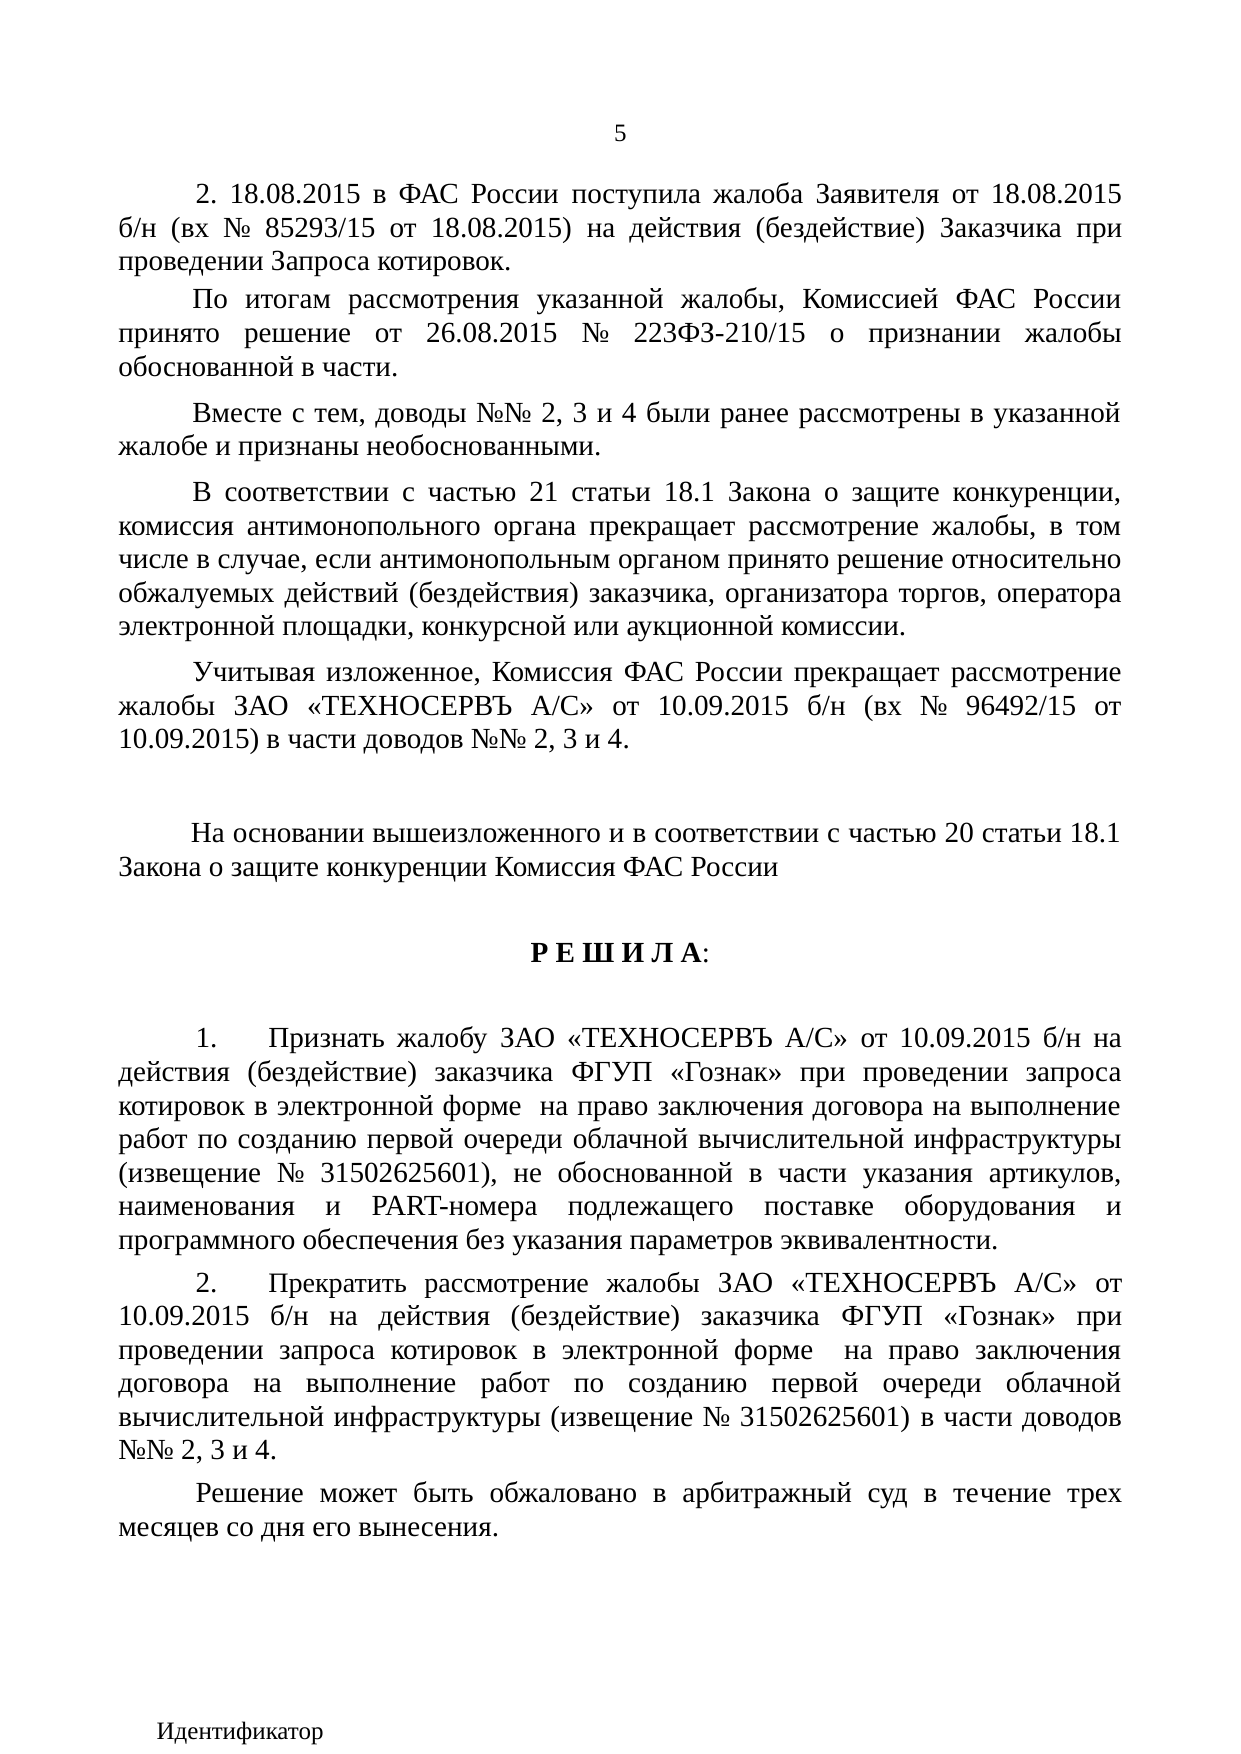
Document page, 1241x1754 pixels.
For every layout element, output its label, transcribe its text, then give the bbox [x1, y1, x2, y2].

text На основании вышеизложенного и в соответствии с частью 20 статьи 18.1 Закона о защите конкуренции Комиссия ФАС России [118, 815, 1122, 882]
text В соответствии с частью 21 статьи 18.1 Закона о защите конкуренции, комиссия антимонопольного органа прекращает рассмотрение жалобы, в том числе в случае, если антимонопольным органом принято решение относительно обжалуемых действий (бездействия) заказчика, организатора торгов, оператора электронной площадки, конкурсной или аукционной комиссии. [118, 474, 1122, 642]
list Признать жалобу ЗАО «ТЕХНОСЕРВЪ А/С» от 10.09.2015 б/н на действия (бездействие) заказчика ФГУП «Гознак» при проведении запроса котировок в электронной форме на право заключения договора на выполнение работ по созданию первой очереди облачной вычислительной инфраструктуры (извещение № 31502625601), не обоснованной в части указания артикулов, наименования и PART-номера подлежащего поставке оборудования и программного обеспечения без указания параметров эквивалентности. [118, 1021, 1122, 1255]
text Вместе с тем, доводы №№ 2, 3 и 4 были ранее рассмотрены в указанной жалобе и признаны необоснованными. [118, 395, 1122, 462]
text По итогам рассмотрения указанной жалобы, Комиссией ФАС России принято решение от 26.08.2015 № 223ФЗ-210/15 о признании жалобы обоснованной в части. [118, 282, 1122, 382]
text Решение может быть обжаловано в арбитражный суд в течение трех месяцев со дня его вынесения. [118, 1475, 1122, 1542]
text Учитывая изложенное, Комиссия ФАС России прекращает рассмотрение жалобы ЗАО «ТЕХНОСЕРВЪ А/С» от 10.09.2015 б/н (вх № 96492/15 от 10.09.2015) в части доводов №№ 2, 3 и 4. [118, 654, 1122, 755]
text 2. 18.08.2015 в ФАС России поступила жалоба Заявителя от 18.08.2015 б/н (вх № 85293/15 от 18.08.2015) на действия (бездействие) Заказчика при проведении Запроса котировок. [118, 176, 1122, 277]
text Р Е Ш И Л А: [118, 935, 1122, 968]
list Прекратить рассмотрение жалобы ЗАО «ТЕХНОСЕРВЪ А/С» от 10.09.2015 б/н на действия (бездействие) заказчика ФГУП «Гознак» при проведении запроса котировок в электронной форме на право заключения договора на выполнение работ по созданию первой очереди облачной вычислительной инфраструктуры (извещение № 31502625601) в части доводов №№ 2, 3 и 4. [118, 1265, 1122, 1466]
